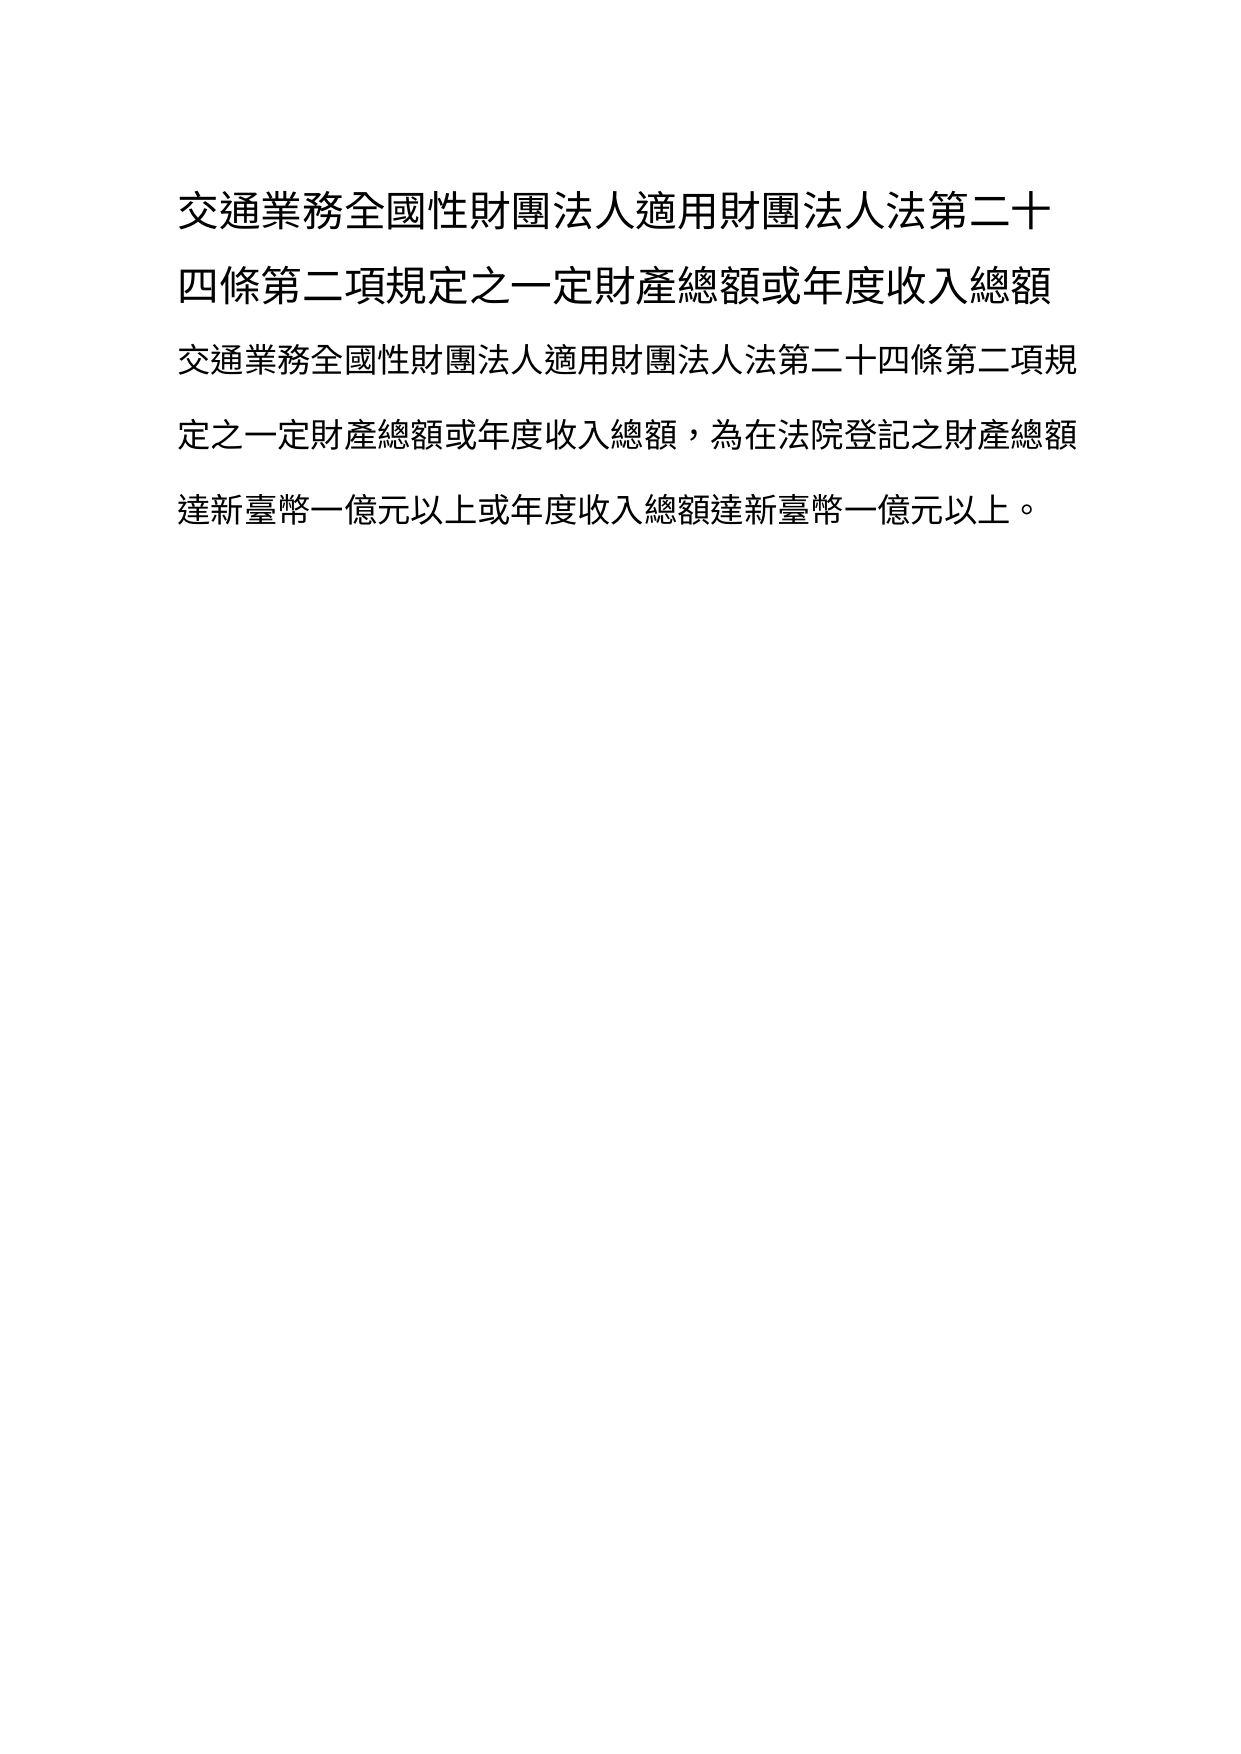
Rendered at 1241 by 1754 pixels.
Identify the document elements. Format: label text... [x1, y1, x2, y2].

text 交通業務全國性財團法人適用財團法人法第二十四條第二項規定之一定財產總額或年度收入總額，為在法院登記之財產總額達新臺幣一億元以上或年度收入總額達新臺幣一億元以上。 [177, 314, 1092, 539]
text 交通業務全國性財團法人適用財團法人法第二十四條第二項規定之一定財產總額或年度收入總額 [177, 164, 1092, 314]
